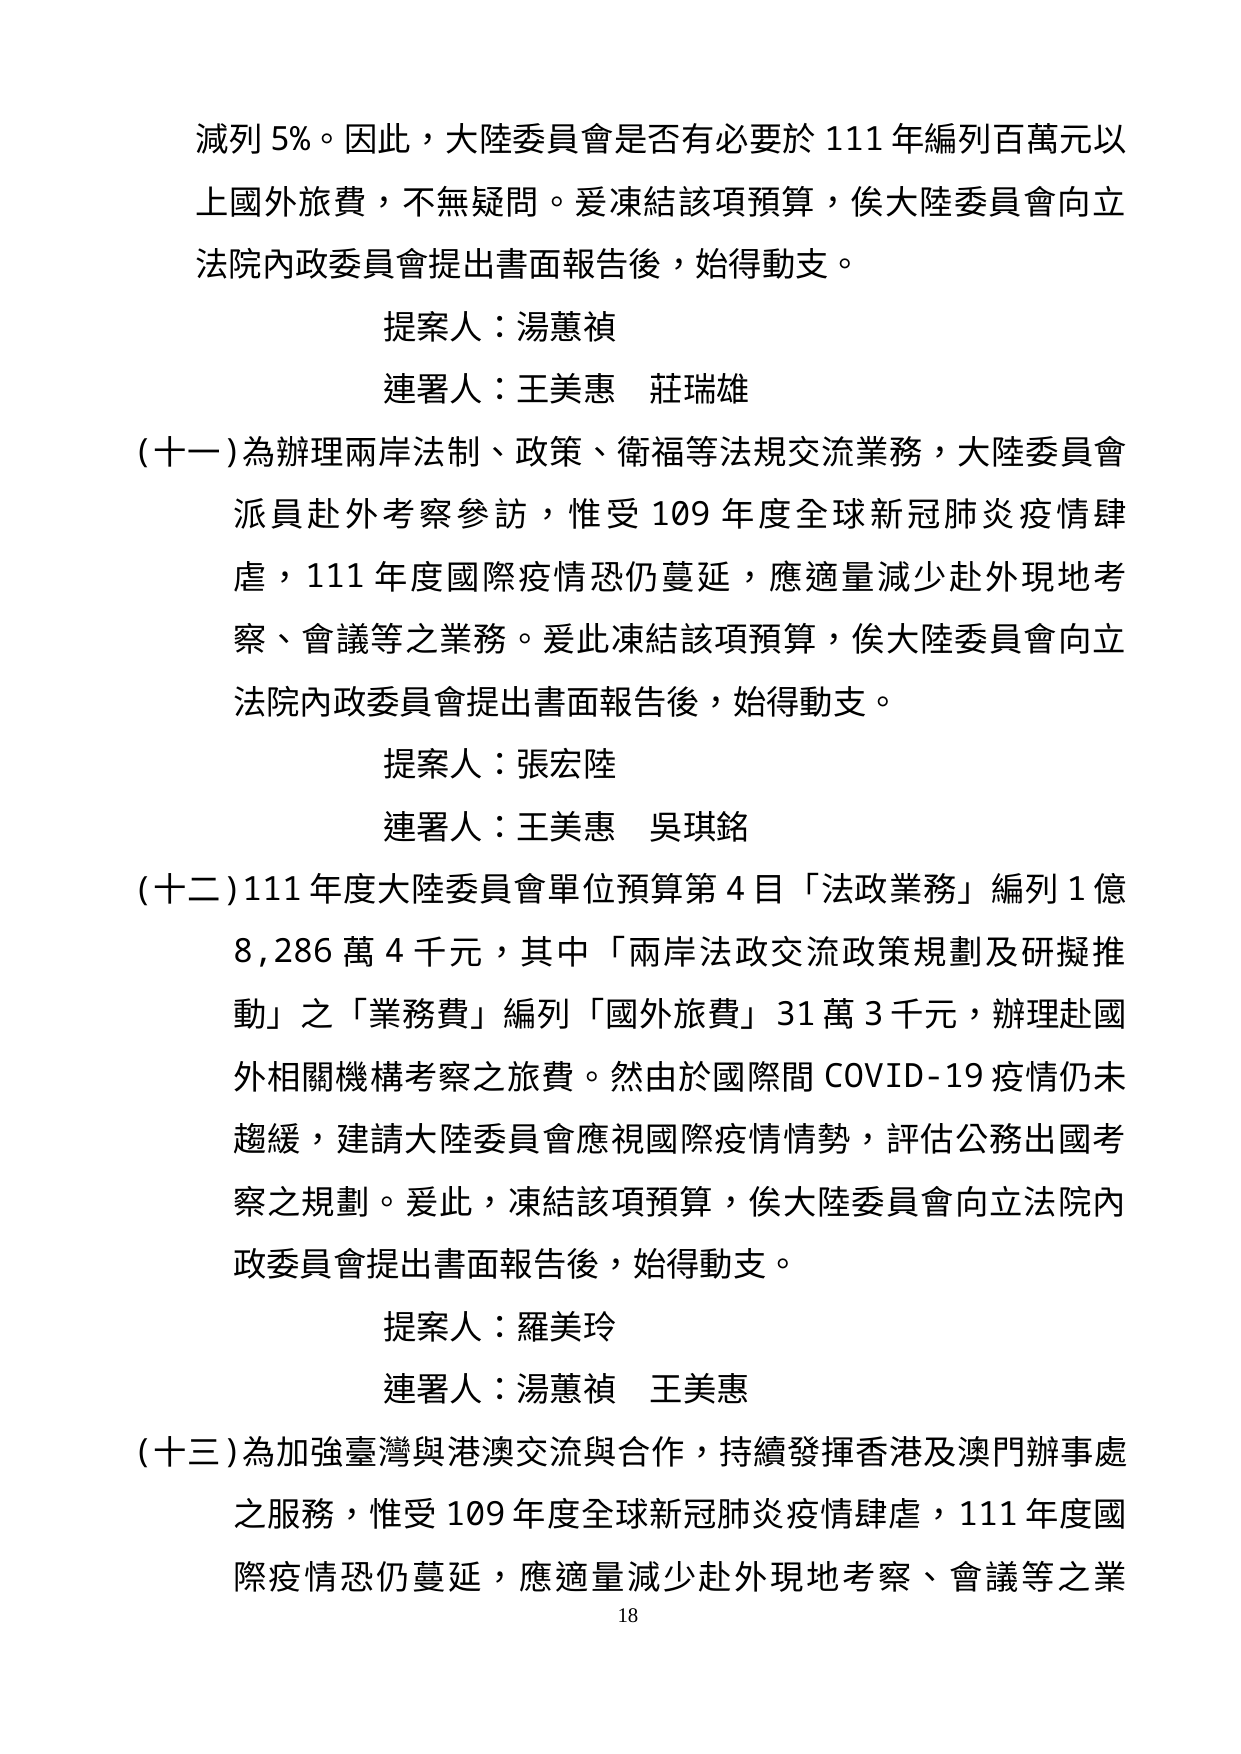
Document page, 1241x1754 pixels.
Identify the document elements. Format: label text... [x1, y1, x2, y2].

text 提案人：羅美玲 [383, 1283, 1127, 1346]
text 提案人：張宏陸 [383, 721, 1127, 783]
text 連署人：湯蕙禎 王美惠 [383, 1346, 1127, 1408]
text (十二)111年度大陸委員會單位預算第4目「法政業務」編列1億8,286萬4千元，其中「兩岸法政交流政策規劃及研擬推動」之「業務費」編列「國外旅費」31萬3千元，辦理赴國外相關機構考察之旅費。然由於國際間COVID-19疫情仍未趨緩，建請大陸委員會應視國際疫情情勢，評估公務出國考察之規劃。爰此，凍結該項預算，俟大陸委員會向立法院內政委員會提出書面報告後，始得動支。 [133, 846, 1127, 1283]
text 連署人：王美惠 莊瑞雄 [383, 346, 1127, 408]
text 減列5%。因此，大陸委員會是否有必要於111年編列百萬元以上國外旅費，不無疑問。爰凍結該項預算，俟大陸委員會向立法院內政委員會提出書面報告後，始得動支。 [195, 96, 1127, 283]
text (十三)為加強臺灣與港澳交流與合作，持續發揮香港及澳門辦事處之服務，惟受109年度全球新冠肺炎疫情肆虐，111年度國際疫情恐仍蔓延，應適量減少赴外現地考察、會議等之業 [133, 1408, 1127, 1596]
text (十一)為辦理兩岸法制、政策、衛福等法規交流業務，大陸委員會派員赴外考察參訪，惟受109年度全球新冠肺炎疫情肆虐，111年度國際疫情恐仍蔓延，應適量減少赴外現地考察、會議等之業務。爰此凍結該項預算，俟大陸委員會向立法院內政委員會提出書面報告後，始得動支。 [133, 408, 1127, 721]
text 連署人：王美惠 吳琪銘 [383, 783, 1127, 846]
text 提案人：湯蕙禎 [383, 283, 1127, 346]
